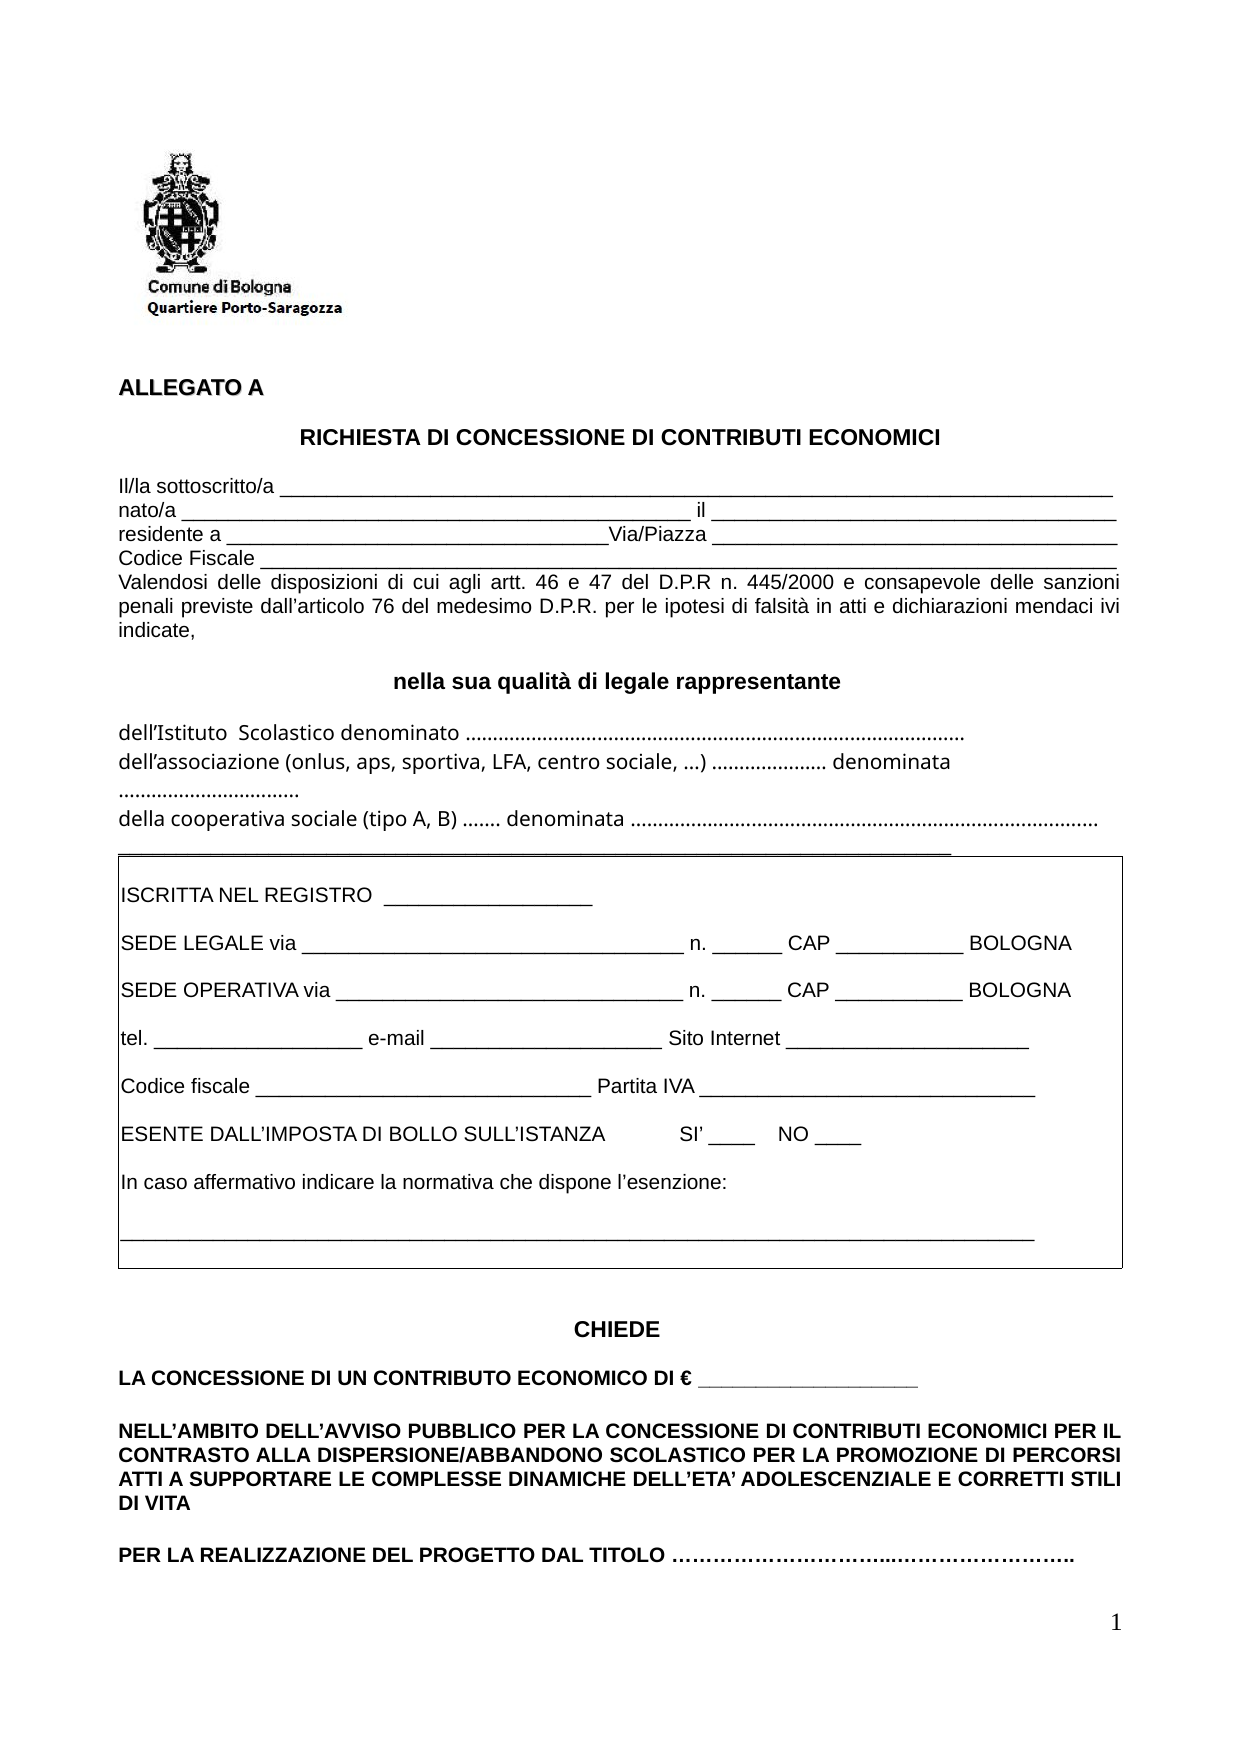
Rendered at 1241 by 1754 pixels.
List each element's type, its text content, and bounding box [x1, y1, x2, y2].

text LA concessione di UN contributO economicO DI € ___________________ [118, 1366, 1122, 1390]
text CHIEDE [118, 1316, 1122, 1342]
text ALLEGATO A [118, 373, 1122, 400]
text residente a _________________________________Via/Piazza ___________________________________ [118, 522, 1122, 546]
text ESENTE DALL’IMPOSTA DI BOLLO SULL’ISTANZA SI’ ____ NO ____ [119, 1120, 1122, 1146]
text dell’associazione (onlus, aps, sportiva, LFA, centro sociale, …) ………………… denominata …………………………... [118, 747, 1122, 804]
text In caso affermativo indicare la normativa che dispone l’esenzione: [119, 1168, 1122, 1194]
text dell’Istituto Scolastico denominato …………………………………………………………….………………… [118, 718, 1122, 747]
text Richiesta di concessione di contributi economici [118, 424, 1122, 450]
text Per la realizzazione DEL PROGETTO dal titolo …………………………...…………………….. [118, 1543, 1122, 1567]
text ________________________________________________________________________ [118, 832, 1122, 856]
text SEDE OPERATIVA via ______________________________ n. ______ CAP ___________ BOLOGNA [119, 976, 1122, 1002]
text Valendosi delle disposizioni di cui agli artt. 46 e 47 del D.P.R n. 445/2000 e consapevole delle sanzioni penali previste dall’articolo 76 del medesimo D.P.R. per le ipotesi di falsità in atti e dichiarazioni mendaci ivi indicate, [118, 570, 1122, 642]
text NELL’AMBITO dell’avviso pubblico PER LA CONCESSIONE DI CONTRIBUTI ECONOMICI PER IL CONTRASTO ALLA DISPERSIONE/ABBANDONO SCOLASTICO PER LA PROMOZIONE DI PERCORSI ATTI A SUPPORTARE LE COMPLESSE DINAMICHE DELL’ETA’ ADOLESCENZIALE E CORRETTI STILI DI VITA [118, 1418, 1122, 1514]
text della cooperativa sociale (tipo A, B) ……. denominata …………………...………………………………….....….......….... [118, 804, 1122, 832]
text Codice Fiscale __________________________________________________________________________ [118, 546, 1122, 570]
text Codice fiscale _____________________________ Partita IVA _____________________________ [119, 1072, 1122, 1098]
text nella sua qualità di legale rappresentante [118, 668, 1122, 694]
text tel. __________________ e-mail ____________________ Sito Internet _____________________ [119, 1024, 1122, 1050]
text Il/la sottoscritto/a ________________________________________________________________________ [118, 474, 1122, 498]
text nato/a ____________________________________________ il ___________________________________ [118, 498, 1122, 522]
text _______________________________________________________________________________ [119, 1216, 1122, 1242]
text SEDE LEGALE via _________________________________ n. ______ CAP ___________ BOLOGNA [119, 928, 1122, 954]
text ISCRITTA NEL REGISTRO __________________ [119, 880, 1122, 906]
